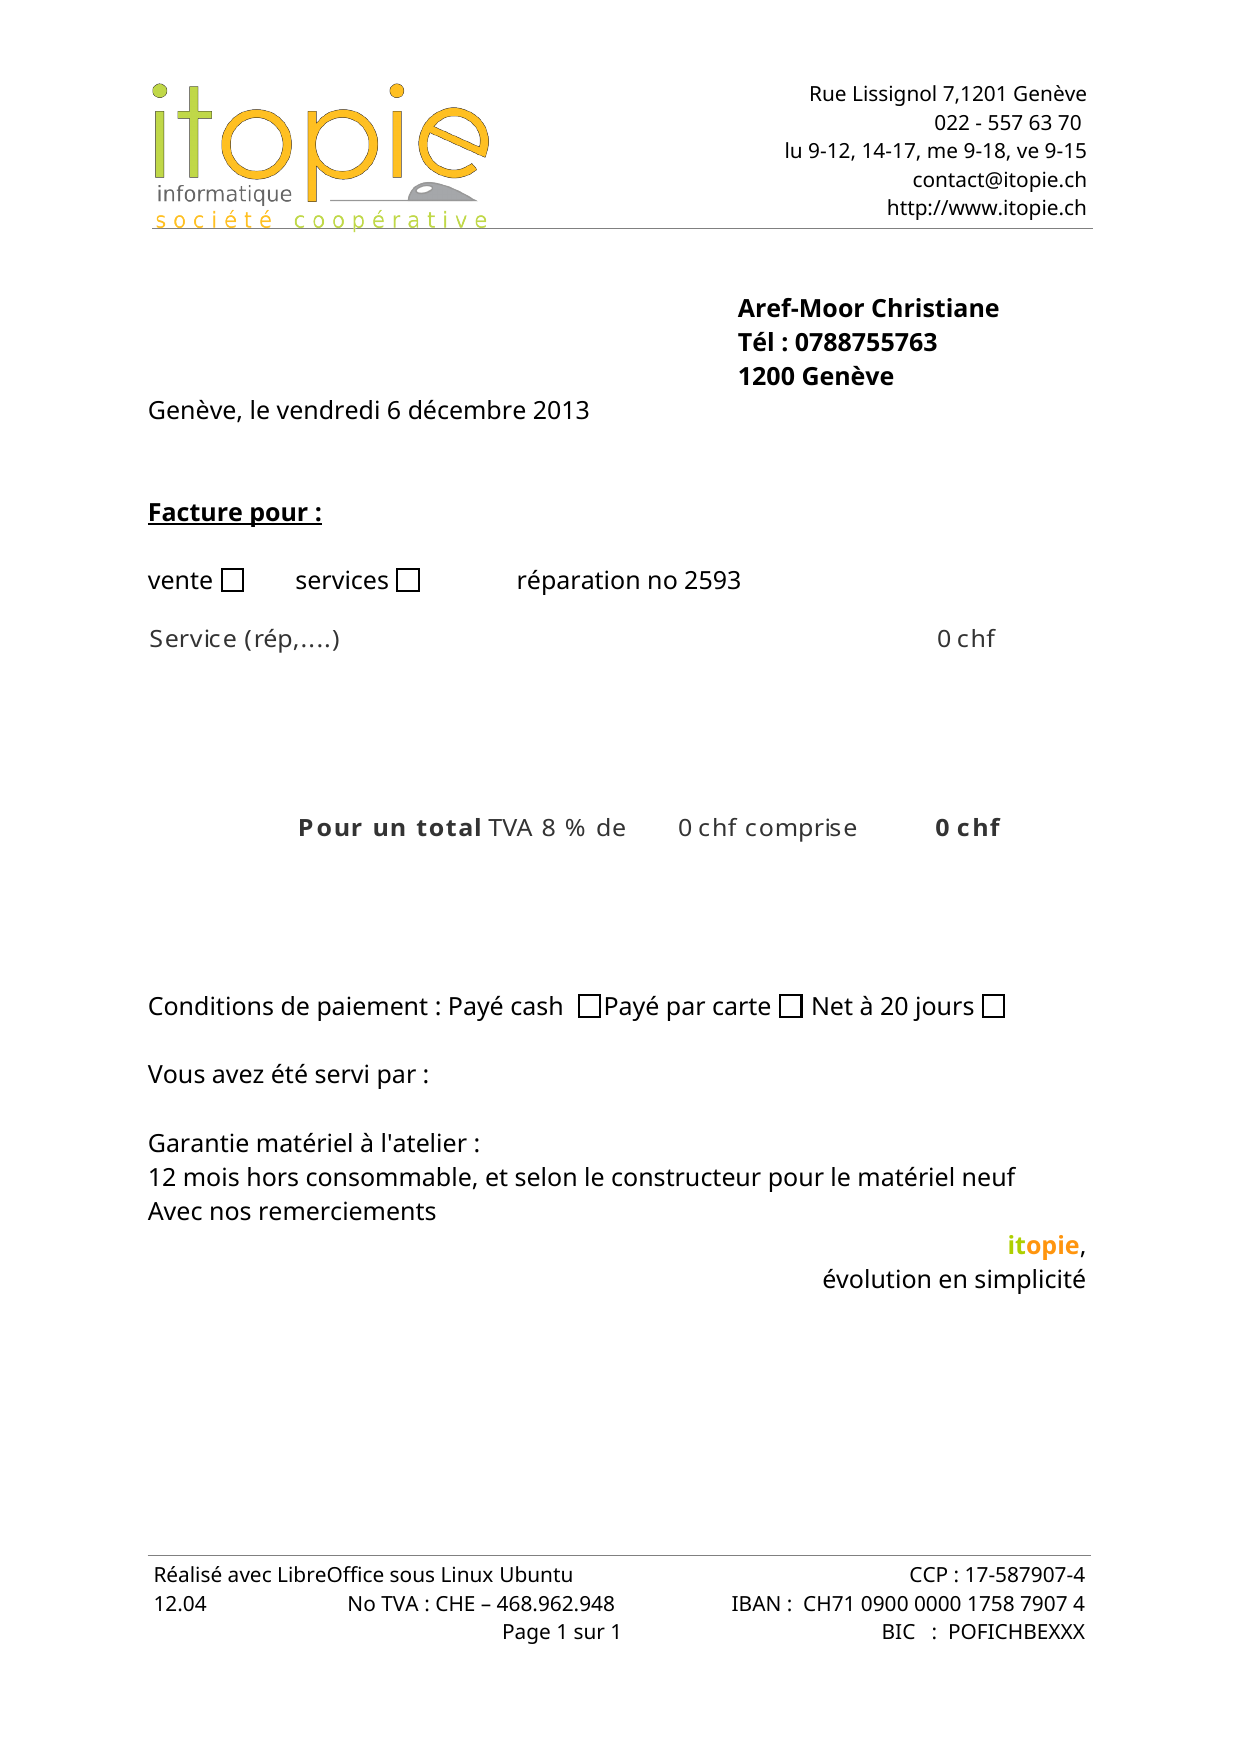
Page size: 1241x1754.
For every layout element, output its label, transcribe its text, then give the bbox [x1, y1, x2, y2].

text Vous avez été servi par : [148, 1057, 1093, 1091]
picture [138, 72, 500, 244]
text itopie, [148, 1227, 1093, 1262]
text 12 mois hors consommable, et selon le constructeur pour le matériel neuf [148, 1159, 1093, 1193]
text vente services réparation no 2593 [148, 563, 1093, 597]
text Tél : 0788755763 [148, 324, 1093, 358]
text Garantie matériel à l'atelier : [148, 1125, 1093, 1159]
text Facture pour : [148, 495, 1093, 529]
text Avec nos remerciements [148, 1193, 1093, 1227]
text Genève, le vendredi 6 décembre 2013 [148, 392, 1093, 427]
text Conditions de paiement : Payé cash Payé par carte Net à 20 jours [148, 989, 1093, 1023]
text évolution en simplicité [148, 1262, 1093, 1296]
text 1200 Genève [148, 358, 1093, 392]
text Aref-Moor Christiane [148, 290, 1093, 324]
